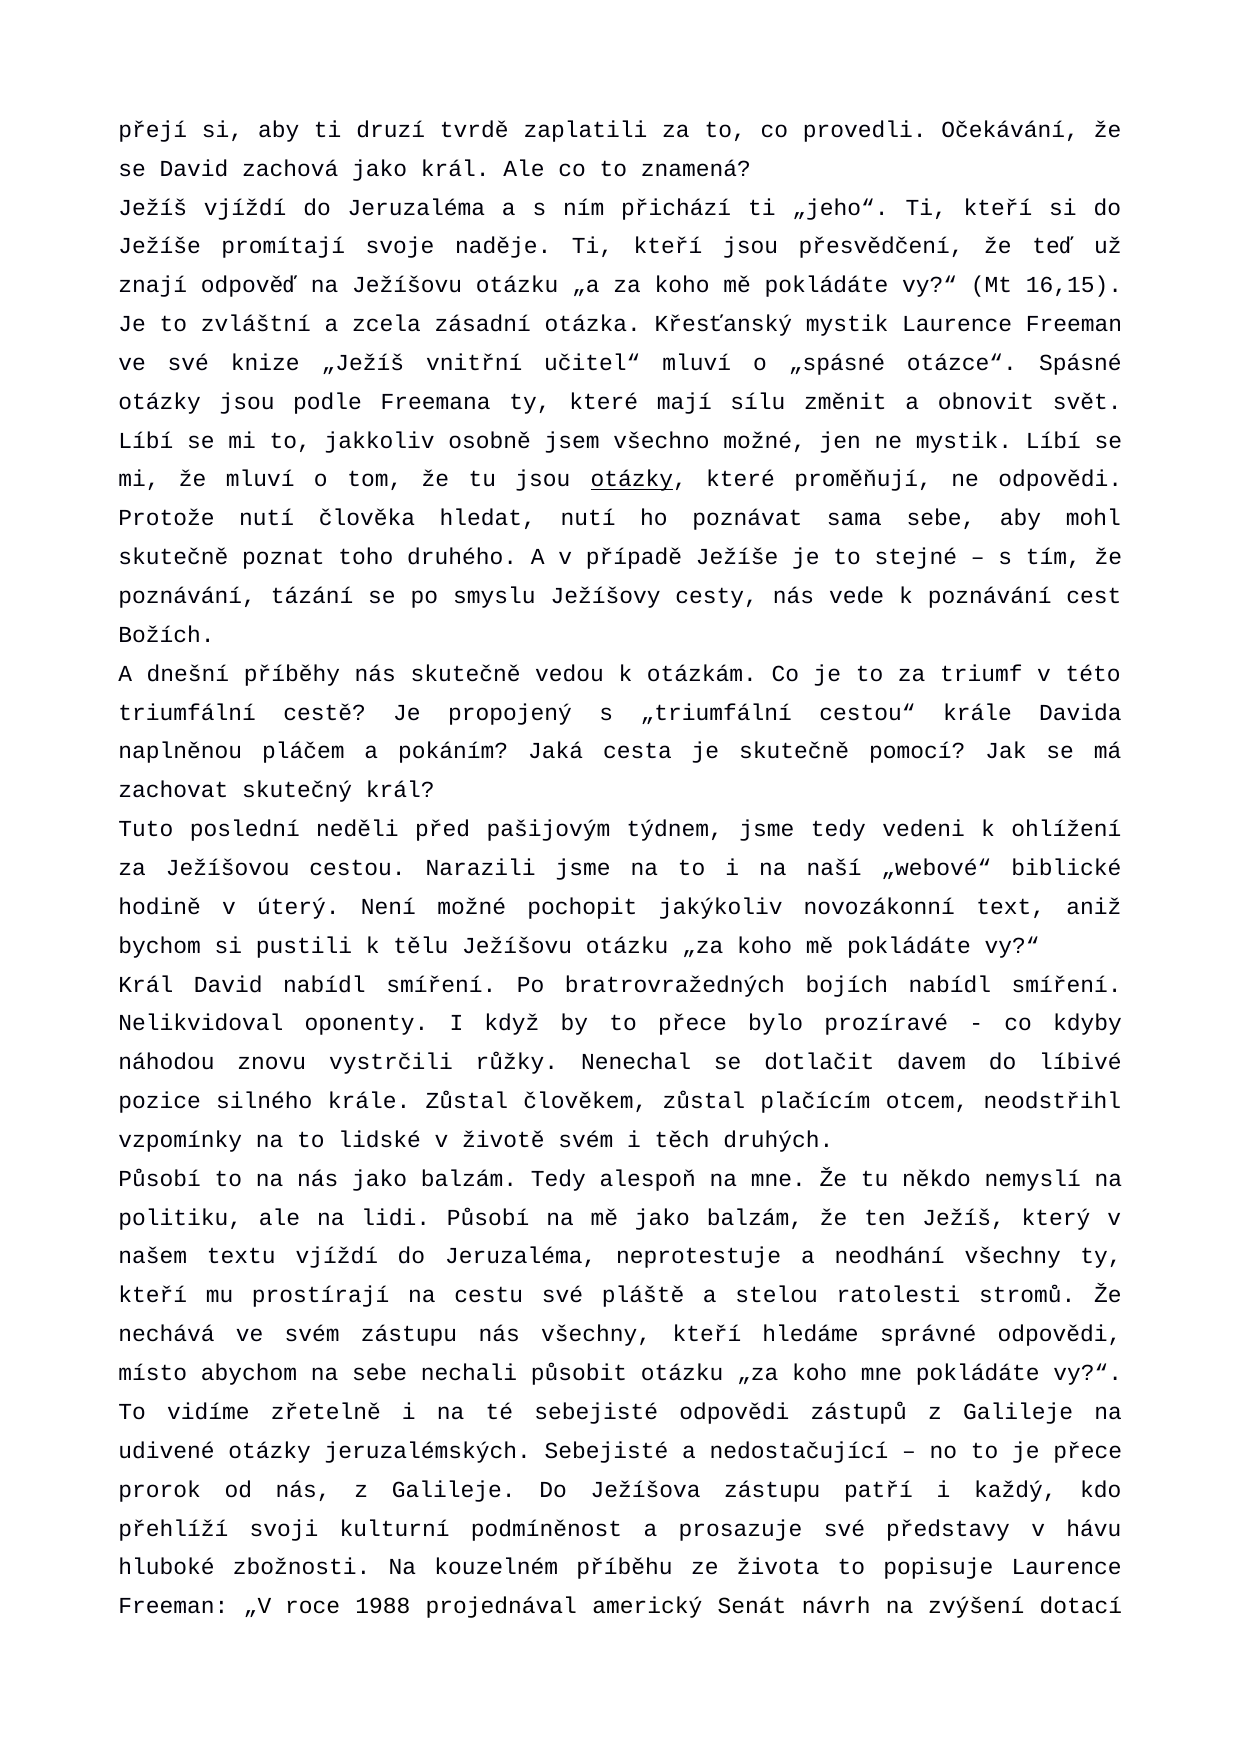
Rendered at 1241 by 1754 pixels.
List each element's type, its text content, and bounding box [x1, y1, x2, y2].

text Král David nabídl smíření. Po bratrovražedných bojích nabídl smíření. Nelikvidoval oponenty. I když by to přece bylo prozíravé - co kdyby náhodou znovu vystrčili růžky. Nenechal se dotlačit davem do líbivé pozice silného krále. Zůstal člověkem, zůstal plačícím otcem, neodstřihl vzpomínky na to lidské v životě svém i těch druhých. [118, 973, 1122, 1154]
text Tuto poslední neděli před pašijovým týdnem, jsme tedy vedeni k ohlížení za Ježíšovou cestou. Narazili jsme na to i na naší „webové“ biblické hodině v úterý. Není možné pochopit jakýkoliv novozákonní text, aniž bychom si pustili k tělu Ježíšovu otázku „za koho mě pokládáte vy?“ [118, 817, 1122, 960]
text Působí to na nás jako balzám. Tedy alespoň na mne. Že tu někdo nemyslí na politiku, ale na lidi. Působí na mě jako balzám, že ten Ježíš, který v našem textu vjíždí do Jeruzaléma, neprotestuje a neodhání všechny ty, kteří mu prostírají na cestu své pláště a stelou ratolesti stromů. Že nechává ve svém zástupu nás všechny, kteří hledáme správné odpovědi, místo abychom na sebe nechali působit otázku „za koho mne pokládáte vy?“. [118, 1167, 1122, 1387]
text To vidíme zřetelně i na té sebejisté odpovědi zástupů z Galileje na udivené otázky jeruzalémských. Sebejisté a nedostačující – no to je přece prorok od nás, z Galileje. Do Ježíšova zástupu patří i každý, kdo přehlíží svoji kulturní podmíněnost a prosazuje své představy v hávu hluboké zbožnosti. Na kouzelném příběhu ze života to popisuje Laurence Freeman: „V roce 1988 projednával americký Senát návrh na zvýšení dotací [118, 1400, 1122, 1621]
text A dnešní příběhy nás skutečně vedou k otázkám. Co je to za triumf v této triumfální cestě? Je propojený s „triumfální cestou“ krále Davida naplněnou pláčem a pokáním? Jaká cesta je skutečně pomocí? Jak se má zachovat skutečný král? [118, 662, 1122, 804]
text Ježíš vjíždí do Jeruzaléma a s ním přichází ti „jeho“. Ti, kteří si do Ježíše promítají svoje naděje. Ti, kteří jsou přesvědčení, že teď už znají odpověď na Ježíšovu otázku „a za koho mě pokládáte vy?“ (Mt 16,15). Je to zvláštní a zcela zásadní otázka. Křesťanský mystik Laurence Freeman ve své knize „Ježíš vnitřní učitel“ mluví o „spásné otázce“. Spásné otázky jsou podle Freemana ty, které mají sílu změnit a obnovit svět. Líbí se mi to, jakkoliv osobně jsem všechno možné, jen ne mystik. Líbí se mi, že mluví o tom, že tu jsou otázky, které proměňují, ne odpovědi. Protože nutí člověka hledat, nutí ho poznávat sama sebe, aby mohl skutečně poznat toho druhého. A v případě Ježíše je to stejné – s tím, že poznávání, tázání se po smyslu Ježíšovy cesty, nás vede k poznávání cest Božích. [118, 196, 1122, 649]
text přejí si, aby ti druzí tvrdě zaplatili za to, co provedli. Očekávání, že se David zachová jako král. Ale co to znamená? [118, 118, 1122, 183]
